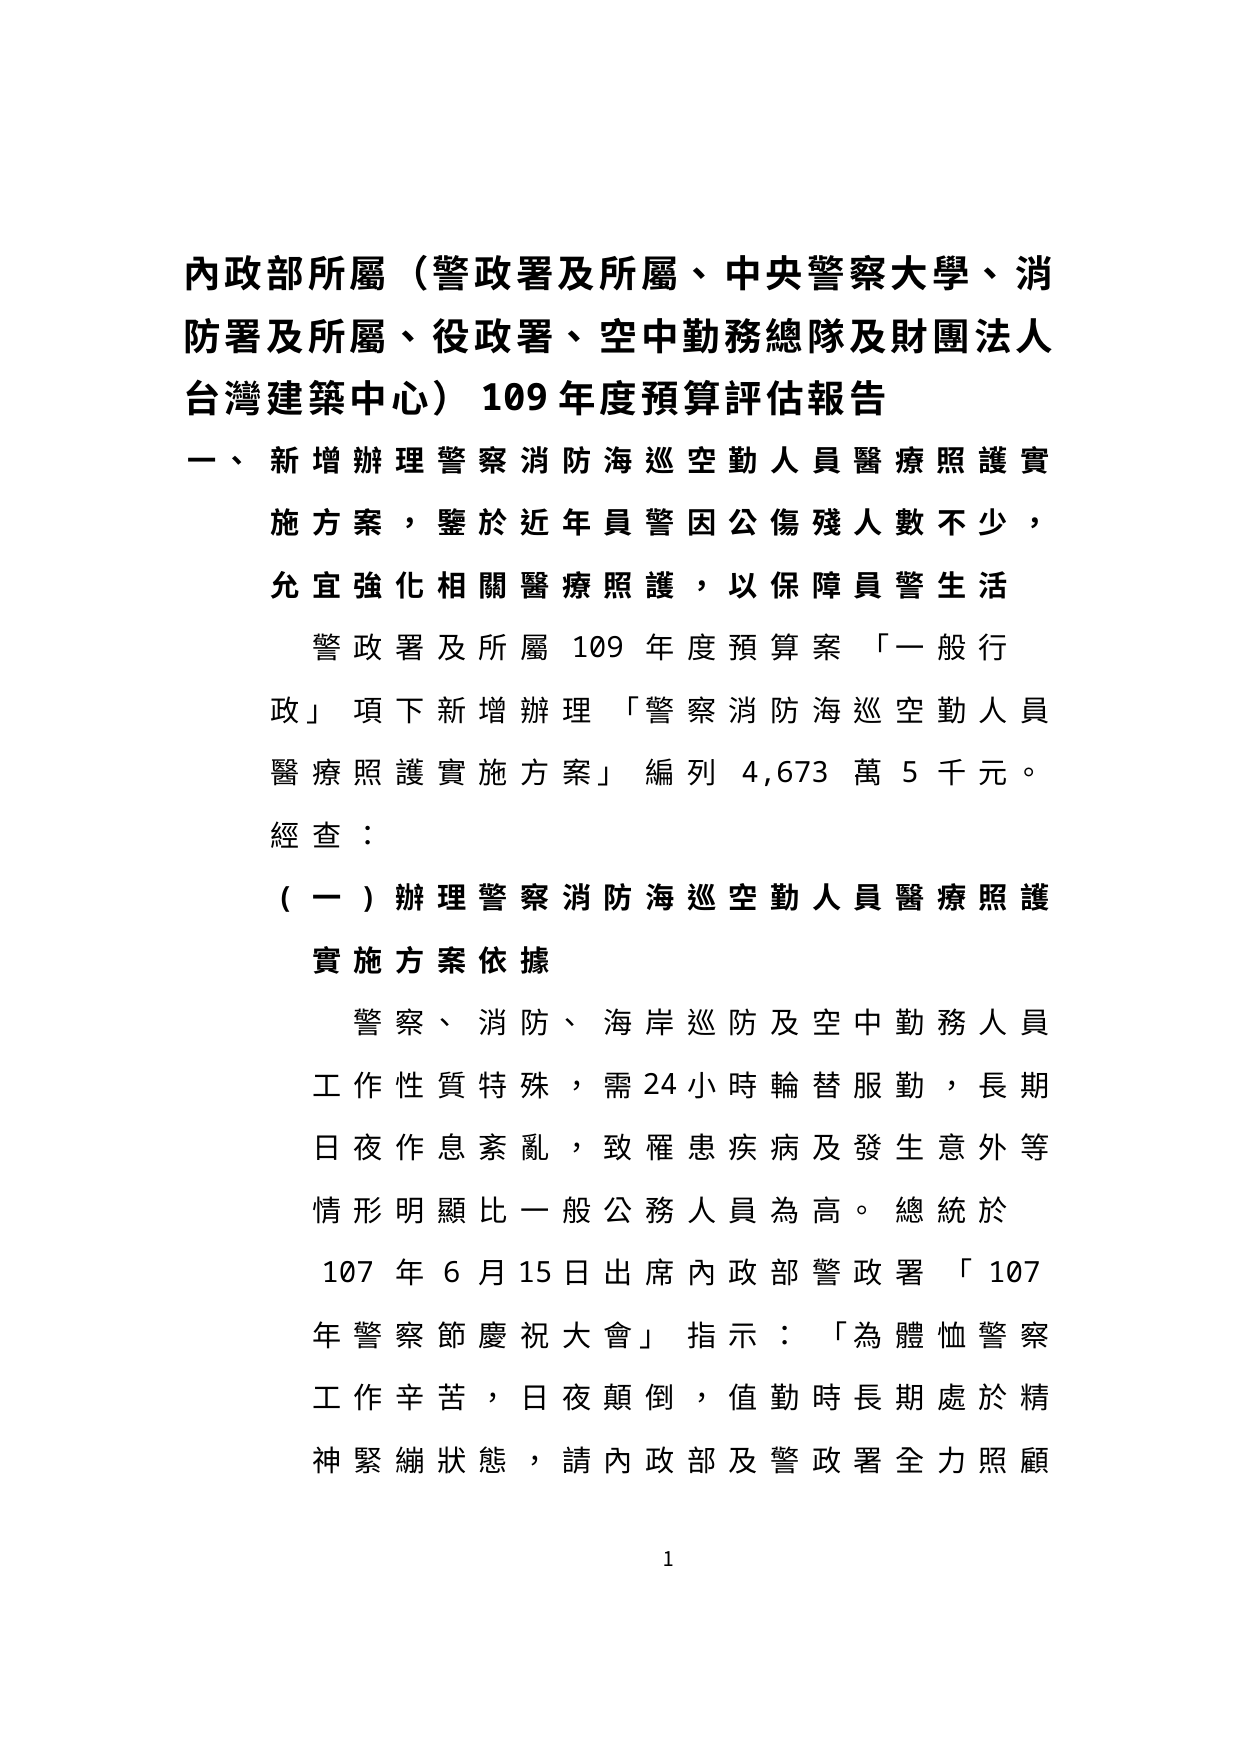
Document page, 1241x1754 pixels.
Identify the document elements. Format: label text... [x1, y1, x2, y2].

text 一、新增辦理警察消防海巡空勤人員醫療照護實施方案，鑒於近年員警因公傷殘人數不少，允宜強化相關醫療照護，以保障員警生活 [181, 417, 1056, 604]
text (一)辦理警察消防海巡空勤人員醫療照護實施方案依據 [240, 854, 1056, 979]
text 內政部所屬（警政署及所屬、中央警察大學、消防署及所屬、役政署、空中勤務總隊及財團法人台灣建築中心）109年度預算評估報告 [181, 229, 1056, 417]
text 警政署及所屬109年度預算案「一般行政」項下新增辦理「警察消防海巡空勤人員醫療照護實施方案」編列4,673萬5千元。經查： [240, 604, 1056, 854]
text 警察、消防、海岸巡防及空中勤務人員工作性質特殊，需24小時輪替服勤，長期日夜作息紊亂，致罹患疾病及發生意外等情形明顯比一般公務人員為高。總統於107年6月15日出席內政部警政署「107年警察節慶祝大會」指示：「為體恤警察工作辛苦，日夜顛倒，值勤時長期處於精神緊繃狀態，請內政部及警政署全力照顧員警身心健康，投入更多資源支持員警身心醫療照顧，爰建議比照國軍醫療照護，請相關機關著手研議。」考量警察、消防、海岸巡防及空中勤務人員常因健康因素無法負荷繁重勤務而申請提前退休，為彰顯政府照顧退休警察、消防、海岸巡防及空中勤務人員及因公死亡人員遺眷，爰比照現職人員給予醫療照顧，自108年5月1日起實施，以保障生活。 [269, 979, 1056, 1479]
